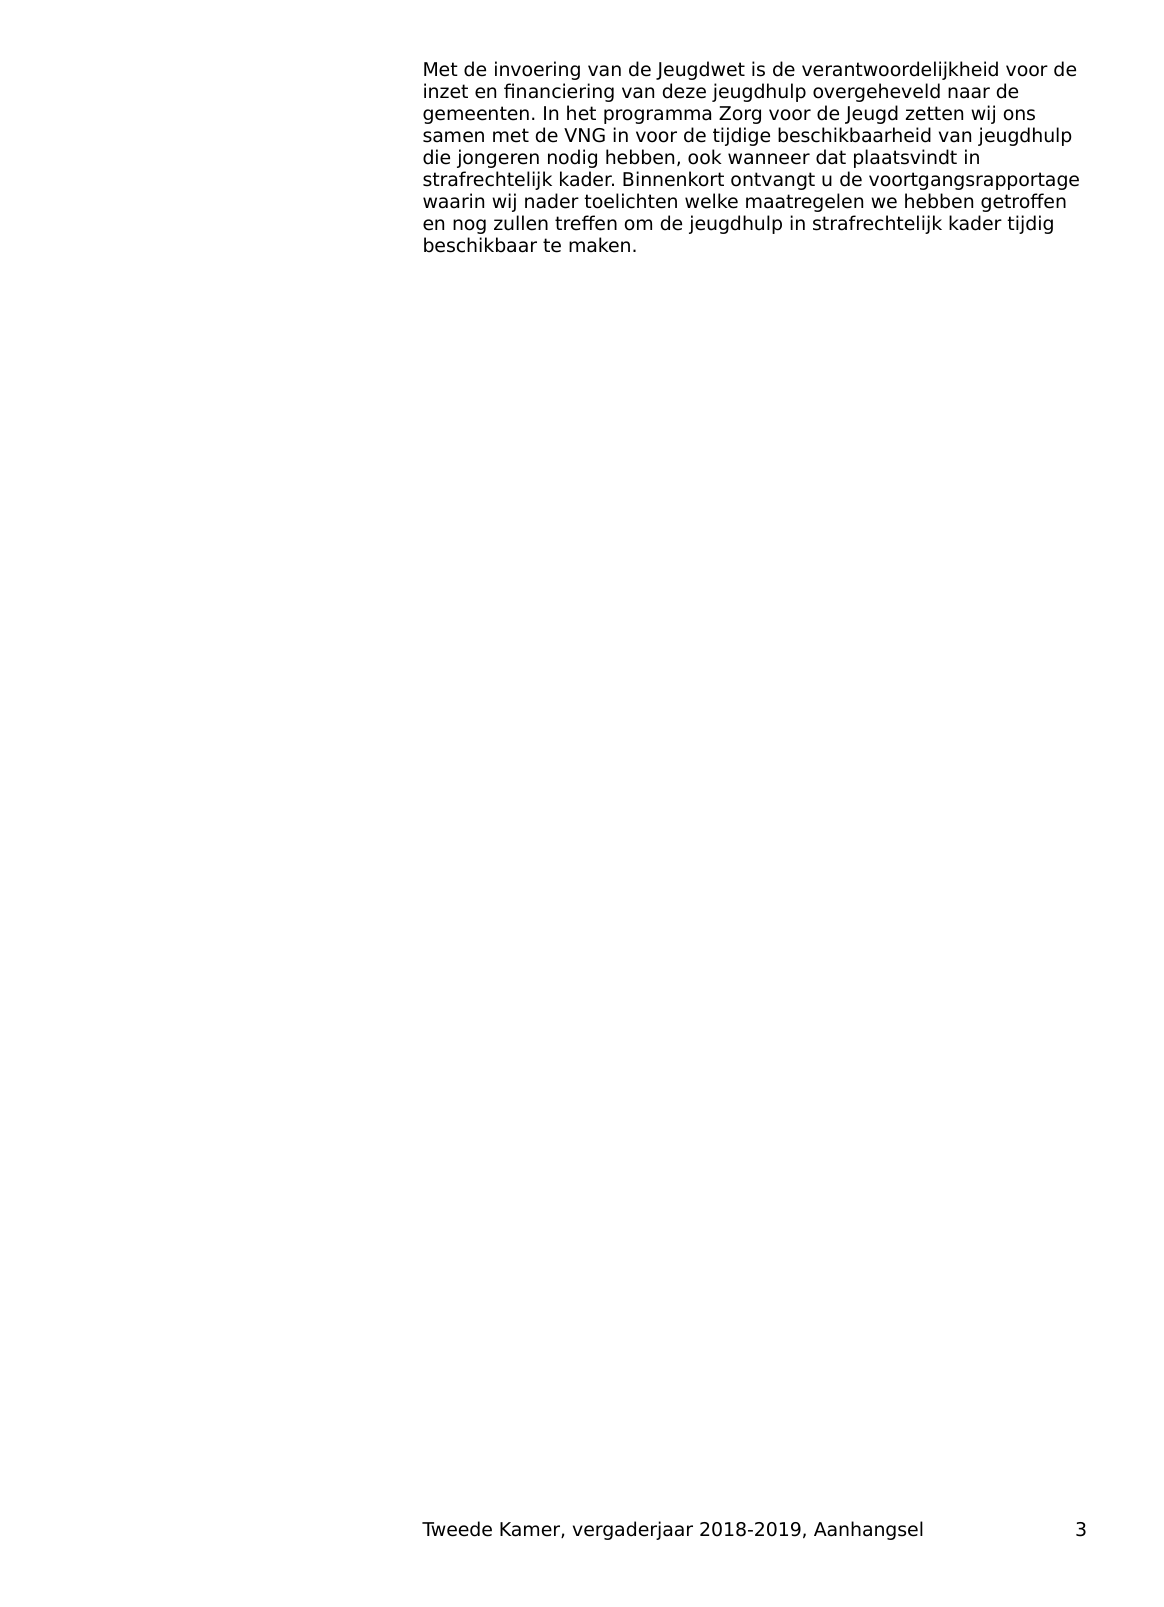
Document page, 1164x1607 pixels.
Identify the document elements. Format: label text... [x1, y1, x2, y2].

text Met de invoering van de Jeugdwet is de verantwoordelijkheid voor de inzet en financiering van deze jeugdhulp overgeheveld naar de gemeenten. In het programma Zorg voor de Jeugd zetten wij ons samen met de VNG in voor de tijdige beschikbaarheid van jeugdhulp die jongeren nodig hebben, ook wanneer dat plaatsvindt in strafrechtelijk kader. Binnenkort ontvangt u de voortgangsrapportage waarin wij nader toelichten welke maatregelen we hebben getroffen en nog zullen treffen om de jeugdhulp in strafrechtelijk kader tijdig beschikbaar te maken. [422, 59, 1087, 257]
